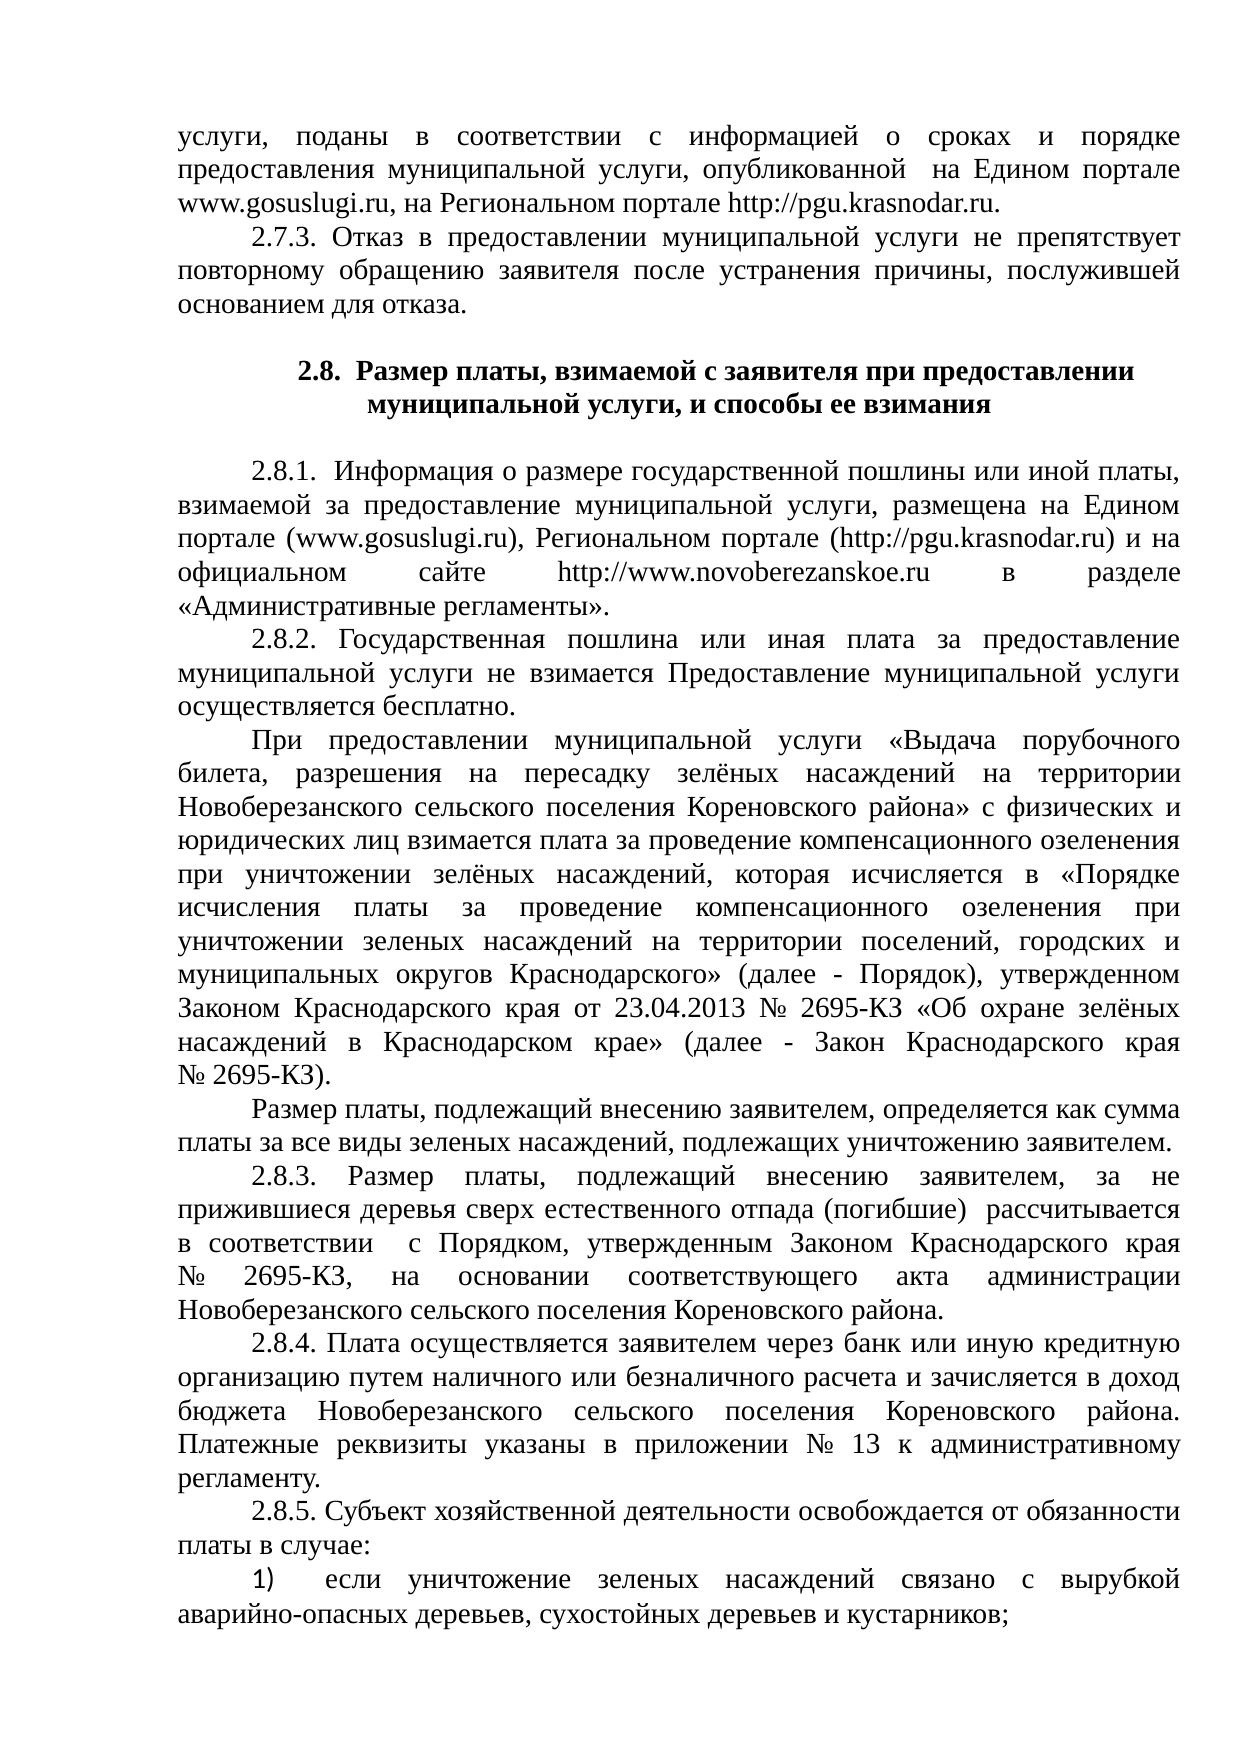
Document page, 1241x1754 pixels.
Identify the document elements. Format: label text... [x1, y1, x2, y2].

text 2.8.4. Плата осуществляется заявителем через банк или иную кредитную организацию путем наличного или безналичного расчета и зачисляется в доход бюджета Новоберезанского сельского поселения Кореновского района. Платежные реквизиты указаны в приложении № 13 к административному регламенту. [177, 1326, 1181, 1493]
text 2.8.2. Государственная пошлина или иная плата за предоставление муниципальной услуги не взимается Предоставление муниципальной услуги осуществляется бесплатно. [177, 621, 1181, 722]
list если уничтожение зеленых насаждений связано с вырубкой аварийно-опасных деревьев, сухостойных деревьев и кустарников; [177, 1560, 1181, 1629]
text услуги, поданы в соответствии с информацией о сроках и порядке предоставления муниципальной услуги, опубликованной на Едином портале www.gosuslugi.ru, на Региональном портале http://pgu.krasnodar.ru. [177, 118, 1181, 219]
text 2.8.3. Размер платы, подлежащий внесению заявителем, за не прижившиеся деревья сверх естественного отпада (погибшие) рассчитывается в соответствии с Порядком, утвержденным Законом Краснодарского края № 2695-КЗ, на основании соответствующего акта администрации Новоберезанского сельского поселения Кореновского района. [177, 1158, 1181, 1326]
text 2.8.5. Субъект хозяйственной деятельности освобождается от обязанности платы в случае: [177, 1493, 1181, 1560]
text Размер платы, подлежащий внесению заявителем, определяется как сумма платы за все виды зеленых насаждений, подлежащих уничтожению заявителем. [177, 1091, 1181, 1158]
text 2.7.3. Отказ в предоставлении муниципальной услуги не препятствует повторному обращению заявителя после устранения причины, послужившей основанием для отказа. [177, 219, 1181, 319]
text 2.8.1. Информация о размере государственной пошлины или иной платы, взимаемой за предоставление муниципальной услуги, размещена на Едином портале (www.gosuslugi.ru), Региональном портале (http://pgu.krasnodar.ru) и на официальном сайте http://www.novoberezanskoe.ru в разделе «Административные регламенты». [177, 453, 1181, 621]
text 2.8. Размер платы, взимаемой с заявителя при предоставлении муниципальной услуги, и способы ее взимания [177, 353, 1181, 420]
text При предоставлении муниципальной услуги «Выдача порубочного билета, разрешения на пересадку зелёных насаждений на территории Новоберезанского сельского поселения Кореновского района» с физических и юридических лиц взимается плата за проведение компенсационного озеленения при уничтожении зелёных насаждений, которая исчисляется в «Порядке исчисления платы за проведение компенсационного озеленения при уничтожении зеленых насаждений на территории поселений, городских и муниципальных округов Краснодарского» (далее - Порядок), утвержденном Законом Краснодарского края от 23.04.2013 № 2695-КЗ «Об охране зелёных насаждений в Краснодарском крае» (далее - Закон Краснодарского края № 2695-КЗ). [177, 722, 1181, 1091]
